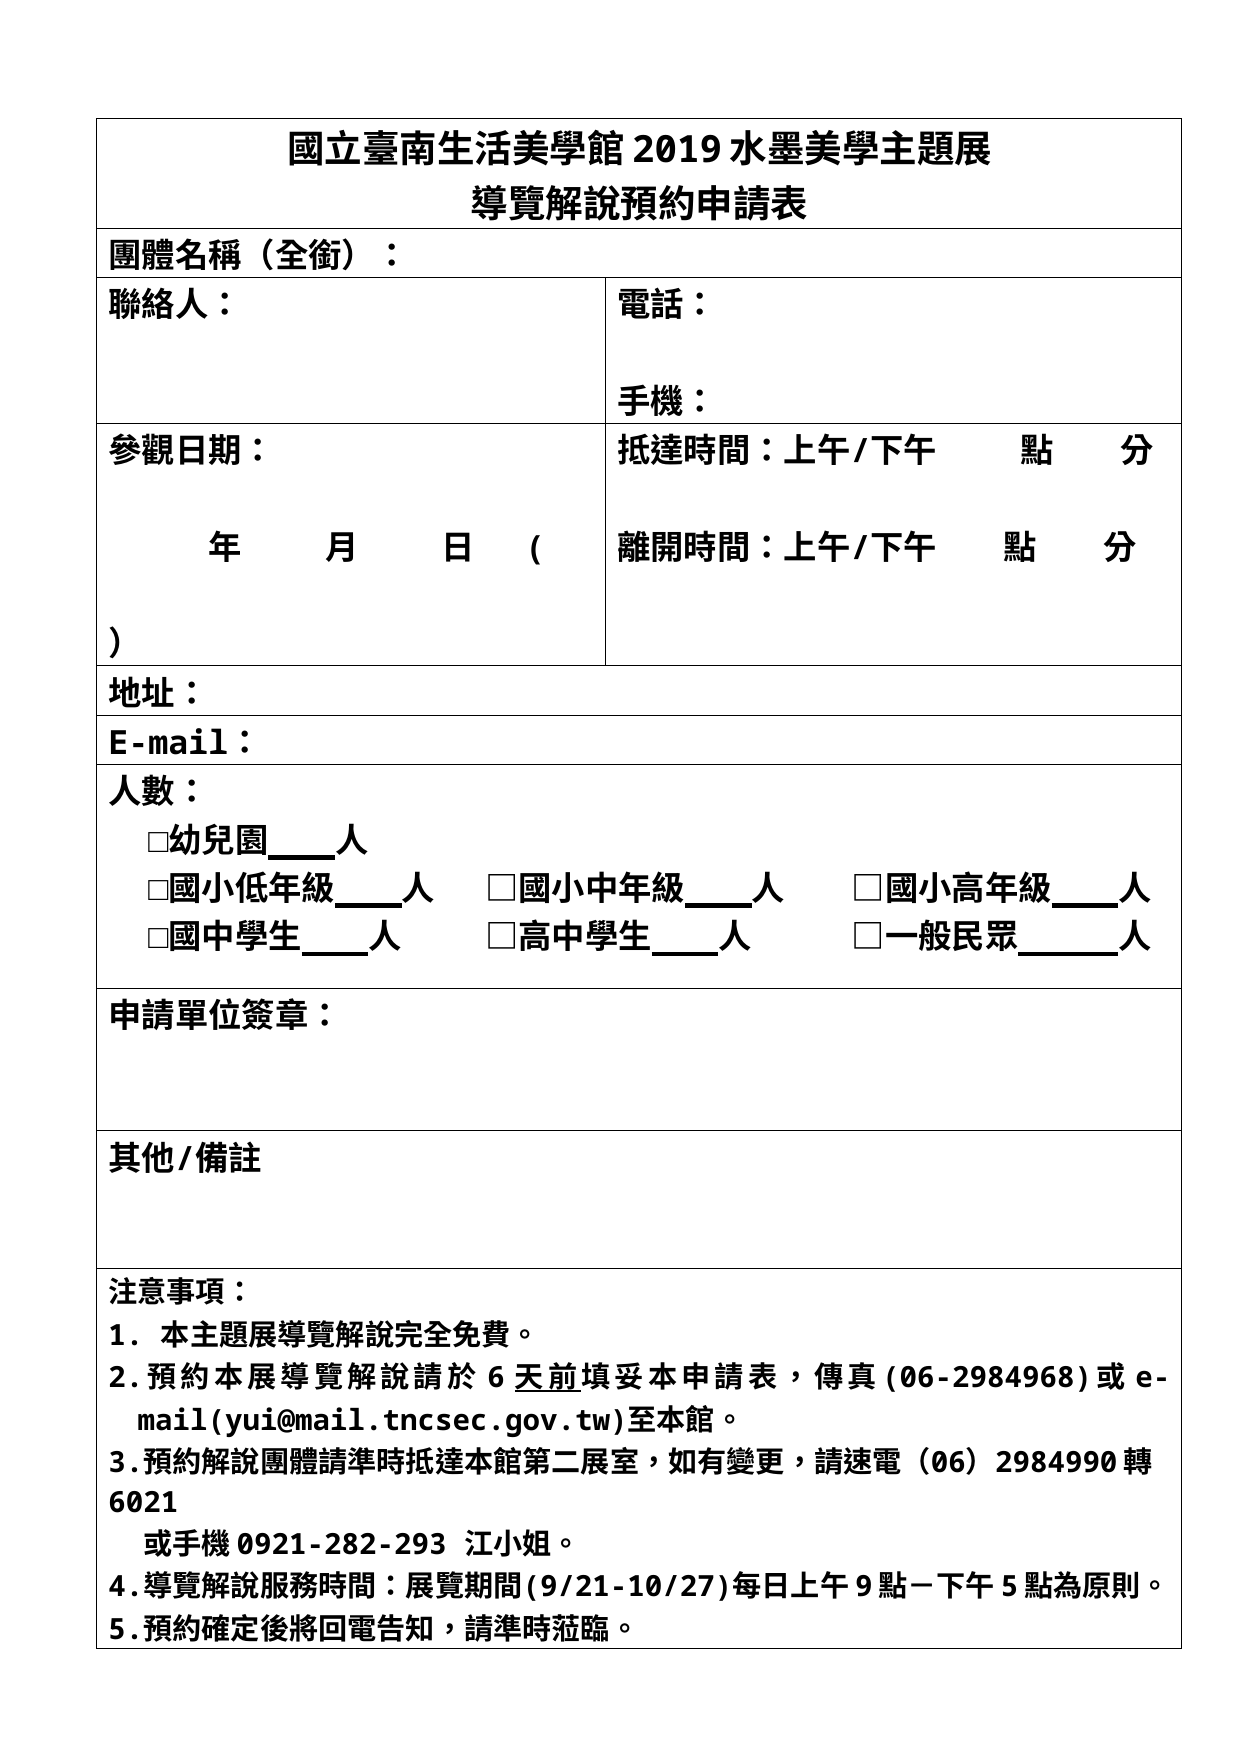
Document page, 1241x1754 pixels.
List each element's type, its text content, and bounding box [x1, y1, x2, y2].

table_cell 其他/備註 [97, 1131, 1181, 1268]
table_cell 電話： 手機： [606, 278, 1181, 423]
table_cell E-mail： [97, 716, 1181, 764]
table_header 國立臺南生活美學館2019水墨美學主題展 導覽解說預約申請表 [97, 119, 1181, 228]
table_cell 申請單位簽章： [97, 989, 1181, 1130]
table_cell 團體名稱（全銜）： [97, 229, 1181, 277]
table_cell 抵達時間：上午/下午 點 分 離開時間：上午/下午 點 分 [606, 424, 1181, 665]
table_cell 人數： □幼兒園 人 □國小低年級 人 □國小中年級 人 □國小高年級 人 □國中學生 人 □高中學生 人 □一般民眾 人 [97, 765, 1181, 987]
table_cell 聯絡人： [97, 278, 605, 423]
table_cell 注意事項： 1. 本主題展導覽解說完全免費。 2.預約本展導覽解說請於6天前填妥本申請表，傳真(06-2984968)或e-mail(yui@mail.tncsec.gov.tw)至本館。 3.預約解說團體請準時抵達本館第二展室，如有變更，請速電（06）2984990轉6021 或手機0921-282-293 江小姐。 4.導覽解說服務時間：展覽期間(9/21-10/27)每日上午9點－下午5點為原則。 5.預約確定後將回電告知，請準時蒞臨。 [97, 1269, 1181, 1648]
table_cell 地址： [97, 666, 1181, 714]
table_cell 參觀日期： 年 月 日 ( ） [97, 424, 605, 665]
